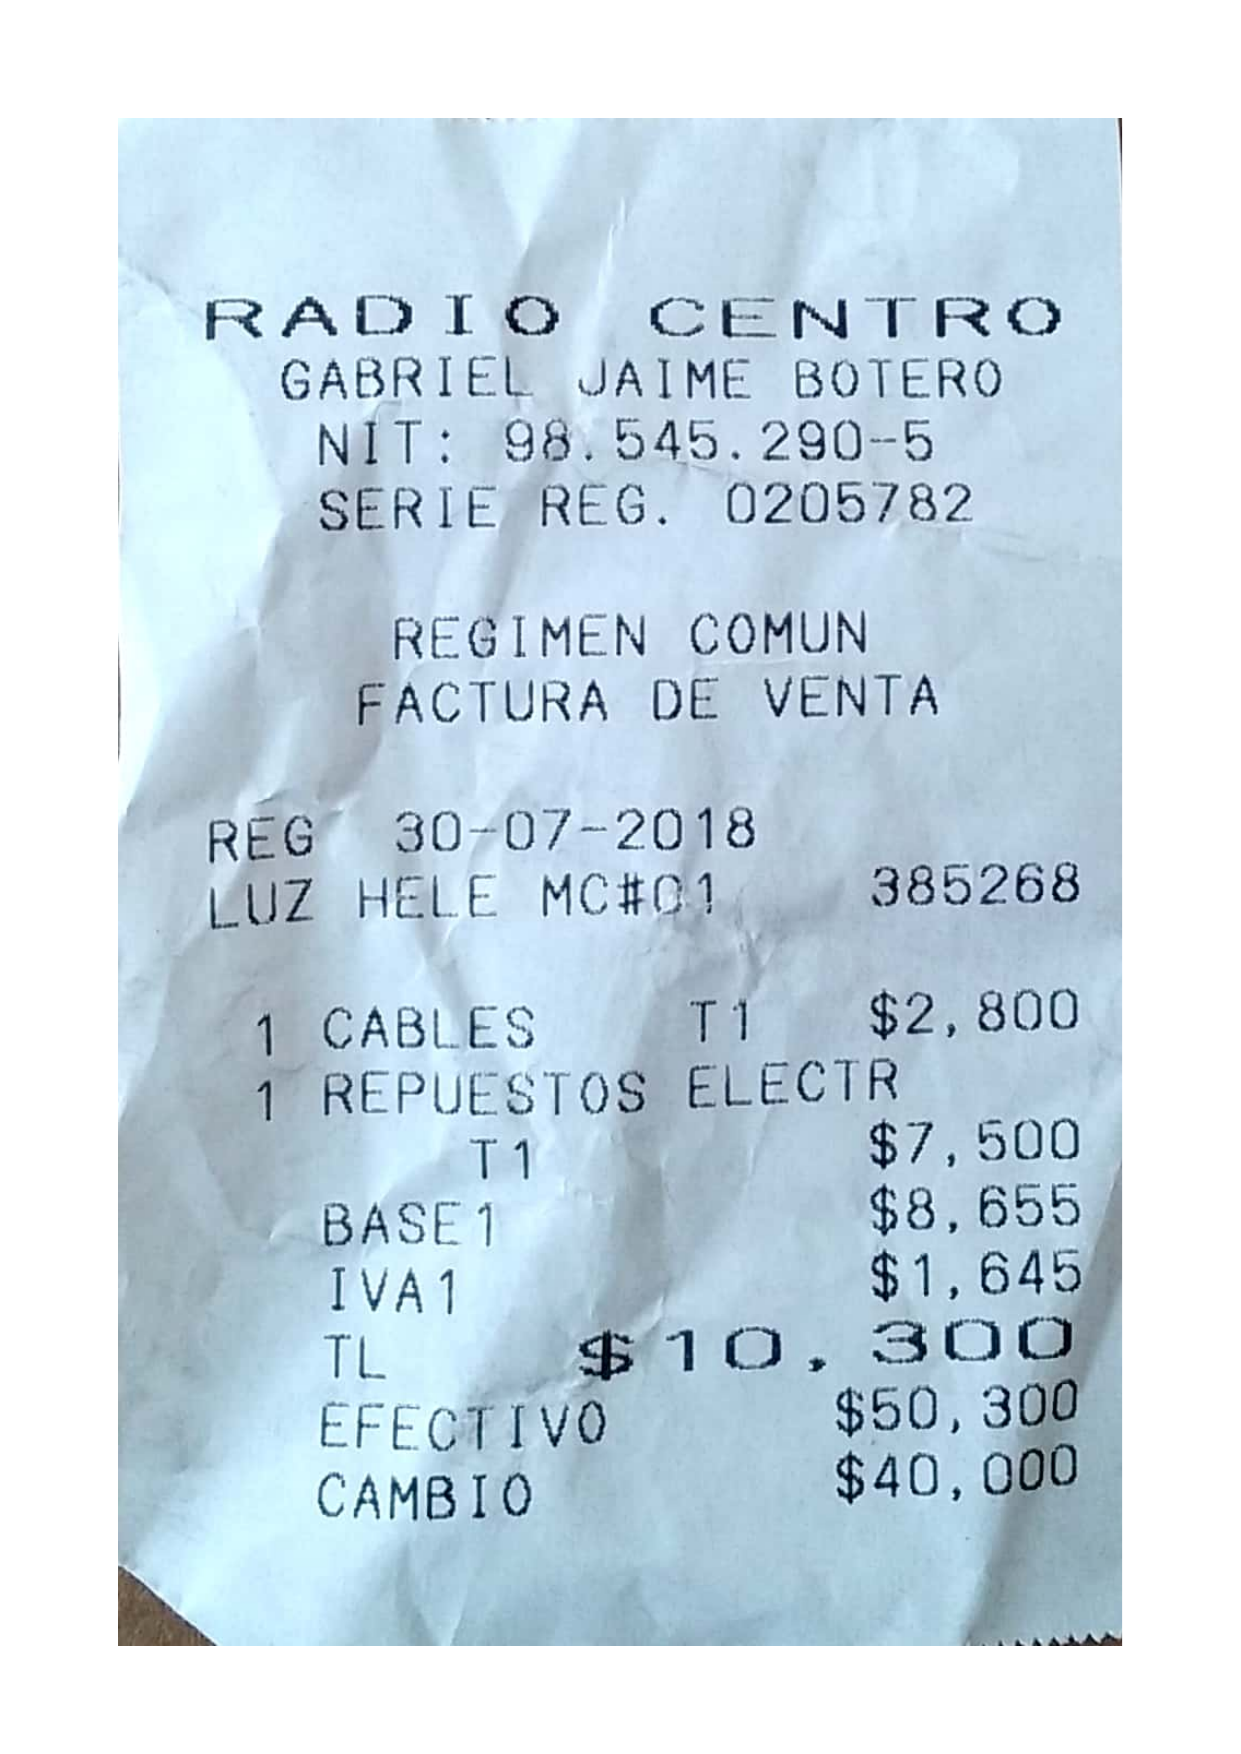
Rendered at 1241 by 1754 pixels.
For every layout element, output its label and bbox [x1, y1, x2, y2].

picture [118, 118, 1123, 1646]
